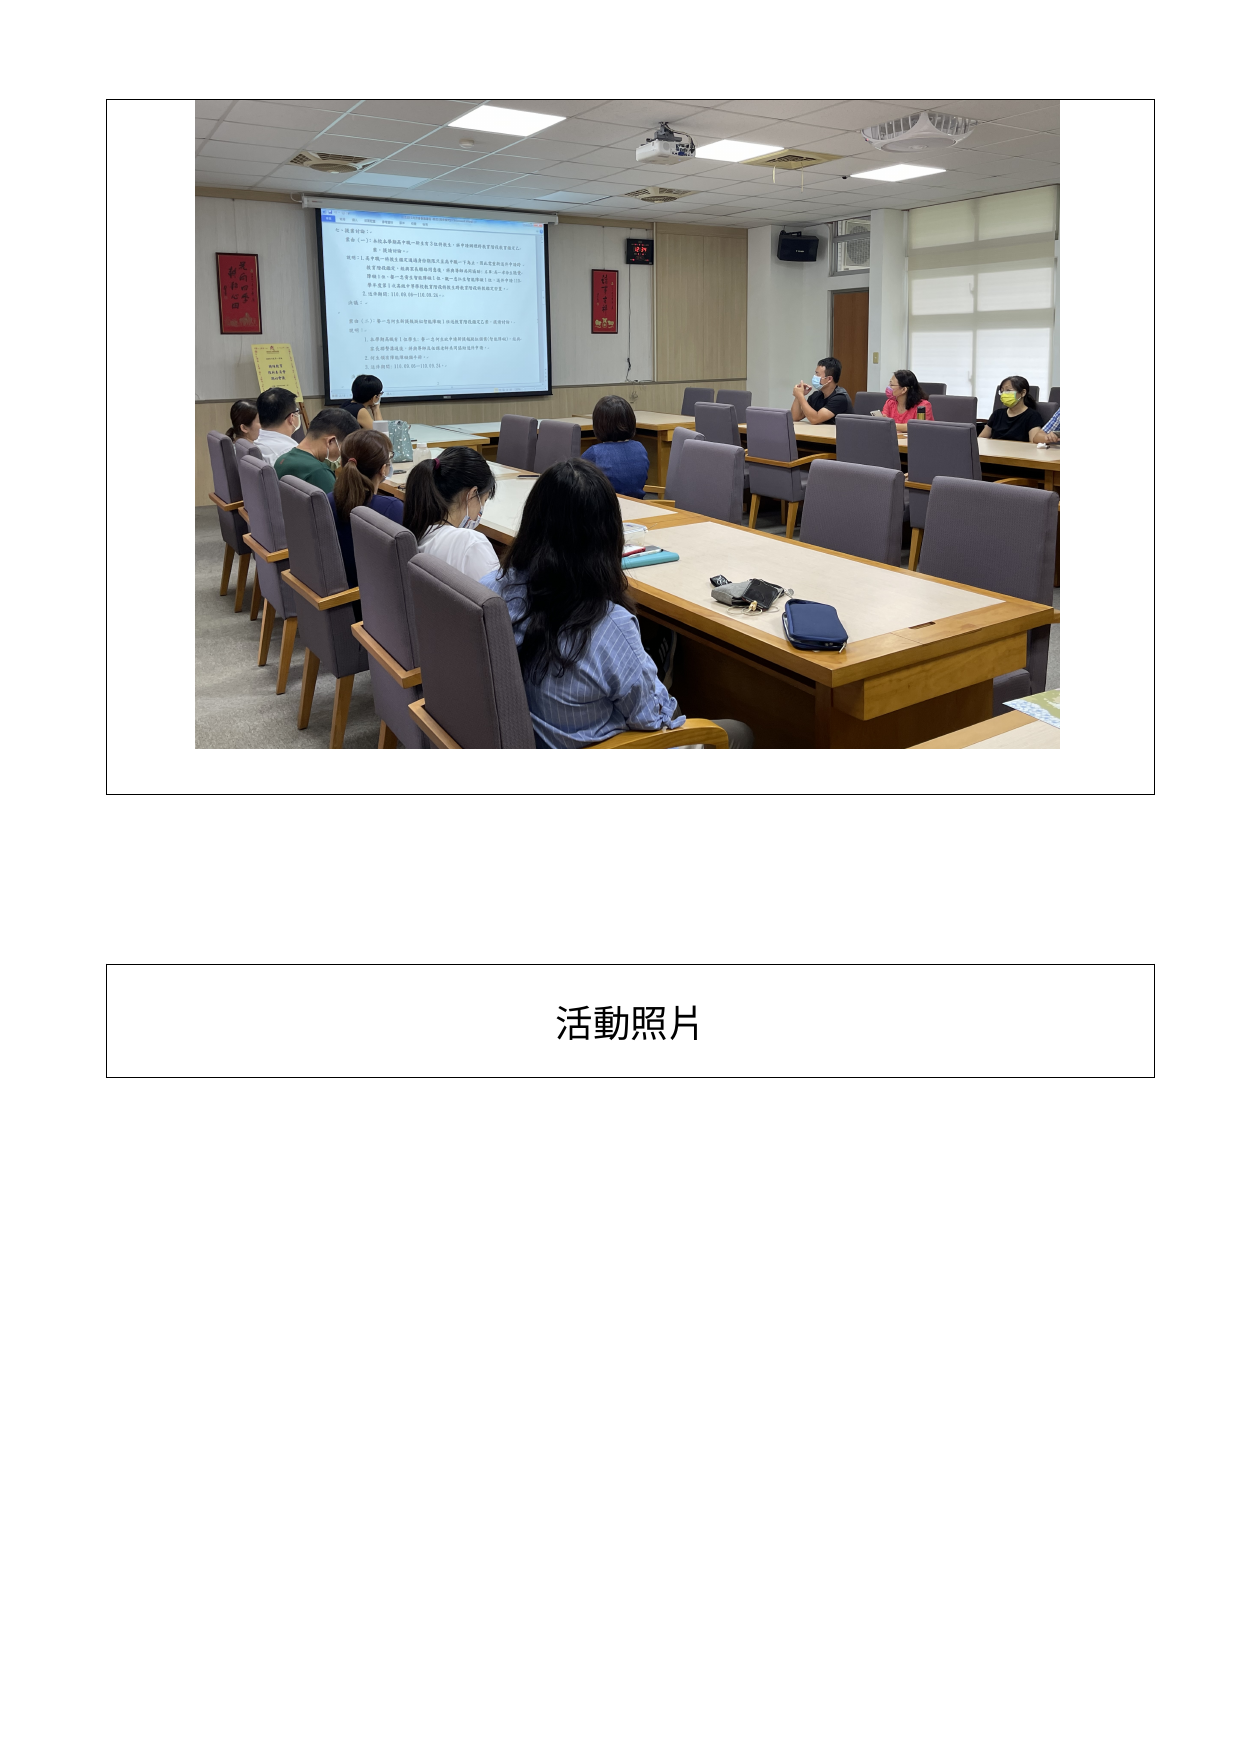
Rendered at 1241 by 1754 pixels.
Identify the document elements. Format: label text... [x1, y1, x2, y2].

table_header 活動照片 [107, 965, 1154, 1077]
picture [195, 100, 1060, 749]
table_cell [107, 100, 1154, 794]
